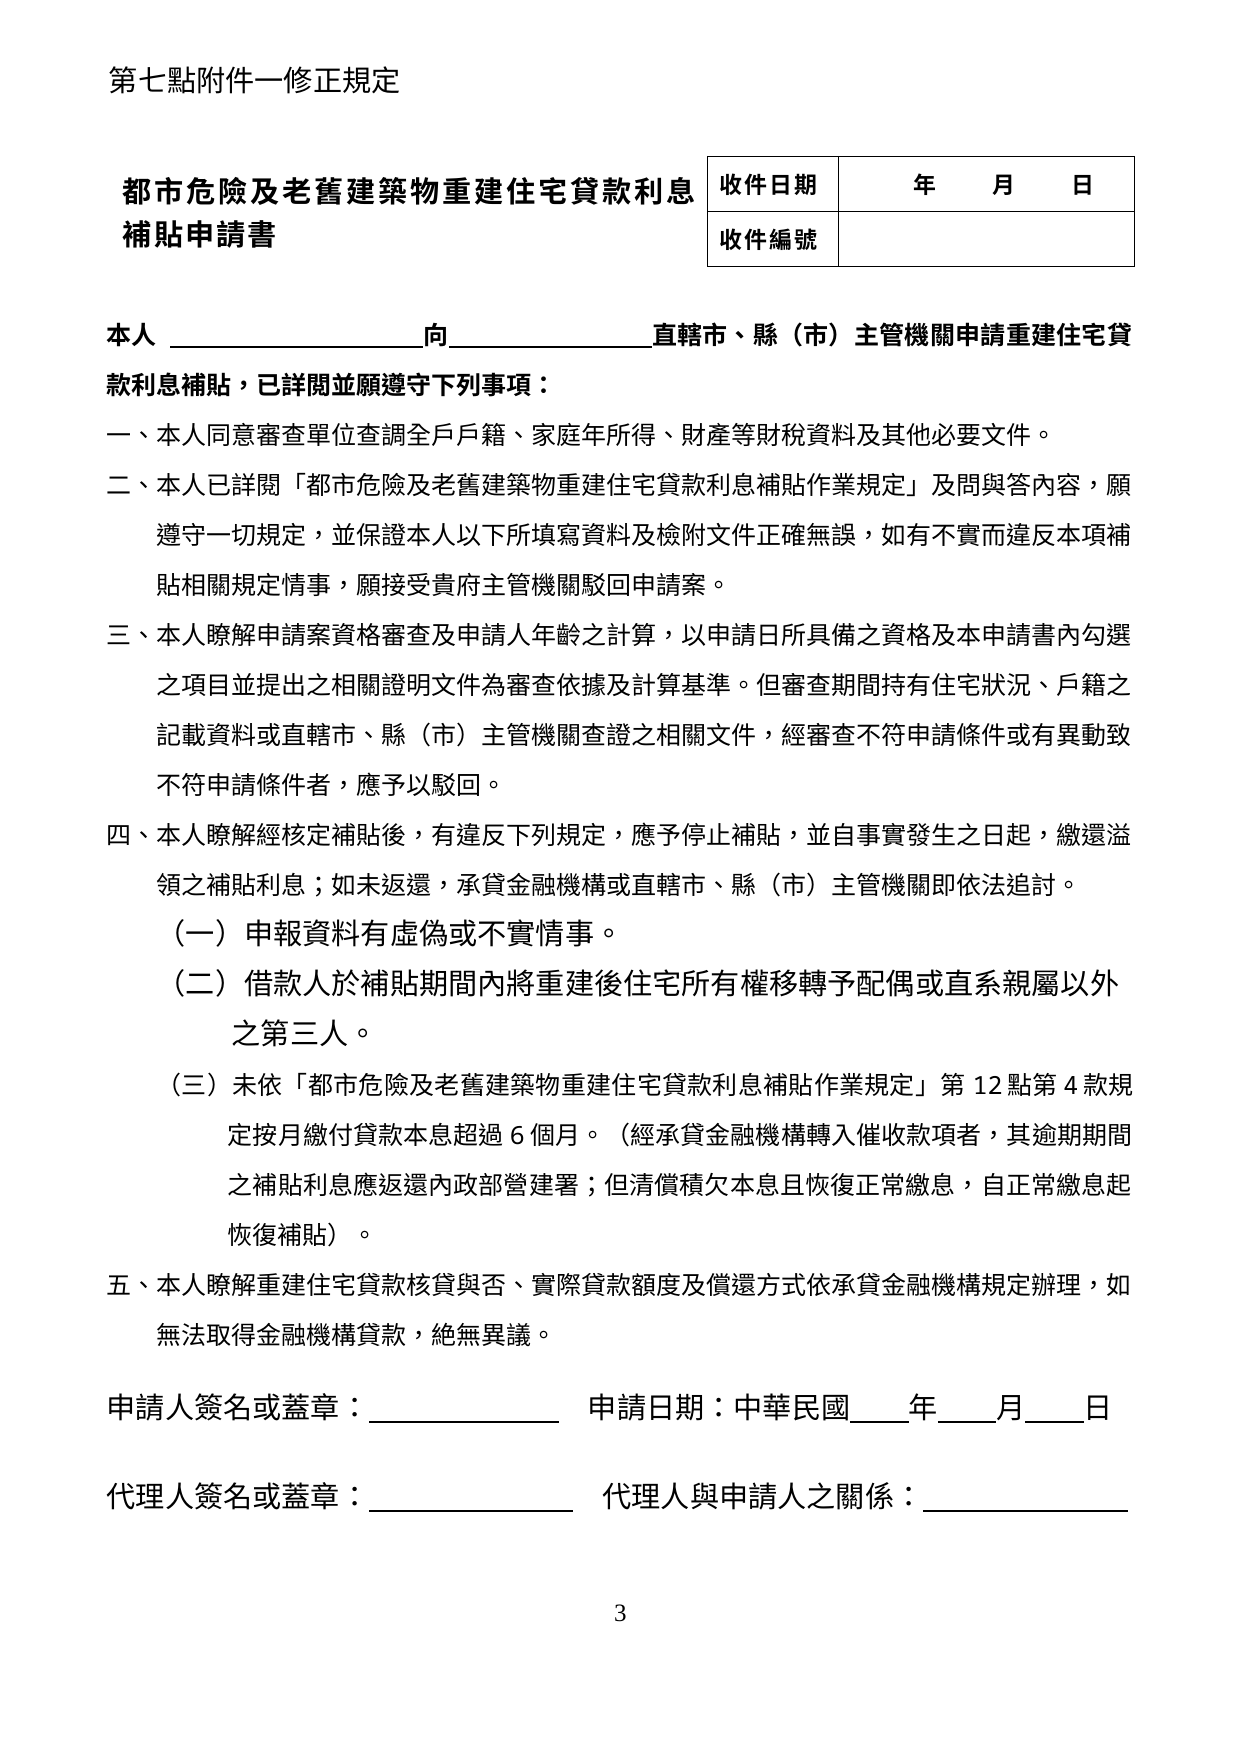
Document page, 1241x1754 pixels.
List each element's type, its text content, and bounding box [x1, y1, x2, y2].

subtitle 四、本人瞭解經核定補貼後，有違反下列規定，應予停止補貼，並自事實發生之日起，繳還溢領之補貼利息；如未返還，承貸金融機構或直轄市、縣（市）主管機關即依法追討。 [106, 804, 1134, 904]
table_cell 收件編號 [708, 212, 838, 266]
text 第七點附件一修正規定 [109, 57, 457, 100]
subtitle 五、本人瞭解重建住宅貸款核貸與否、實際貸款額度及償還方式依承貸金融機構規定辦理，如無法取得金融機構貸款，絶無異議。 [106, 1254, 1134, 1354]
table_cell [839, 212, 1134, 266]
text 申請人簽名或蓋章： 申請日期：中華民國 年 月 日 [106, 1392, 1134, 1425]
subtitle 三、本人瞭解申請案資格審查及申請人年齡之計算，以申請日所具備之資格及本申請書內勾選之項目並提出之相關證明文件為審查依據及計算基準。但審查期間持有住宅狀況、戶籍之記載資料或直轄市、縣（市）主管機關查證之相關文件，經審查不符申請條件或有異動致不符申請條件者，應予以駁回。 [106, 604, 1134, 804]
table_header 都市危險及老舊建築物重建住宅貸款利息補貼申請書 [111, 156, 707, 266]
table_header 收件日期 [708, 157, 838, 211]
text （二）借款人於補貼期間內將重建後住宅所有權移轉予配偶或直系親屬以外之第三人。 [156, 954, 1134, 1054]
subtitle 本人 向 直轄市、縣（市）主管機關申請重建住宅貸款利息補貼，已詳閲並願遵守下列事項： [106, 304, 1134, 404]
text （一）申報資料有虛偽或不實情事。 [156, 904, 1134, 954]
subtitle 二、本人已詳閱「都市危險及老舊建築物重建住宅貸款利息補貼作業規定」及問與答內容，願遵守一切規定，並保證本人以下所填寫資料及檢附文件正確無誤，如有不實而違反本項補貼相關規定情事，願接受貴府主管機關駁回申請案。 [106, 454, 1134, 604]
table_header 年 月 日 [839, 157, 1134, 211]
text 代理人簽名或蓋章： 代理人與申請人之關係： [106, 1481, 1134, 1514]
subtitle （三）未依「都市危險及老舊建築物重建住宅貸款利息補貼作業規定」第12點第4款規定按月繳付貸款本息超過6個月。（經承貸金融機構轉入催收款項者，其逾期期間之補貼利息應返還內政部營建署；但清償積欠本息且恢復正常繳息，自正常繳息起恢復補貼）。 [156, 1054, 1134, 1254]
subtitle 一、本人同意審查單位查調全戶戶籍、家庭年所得、財產等財稅資料及其他必要文件。 [106, 404, 1134, 454]
